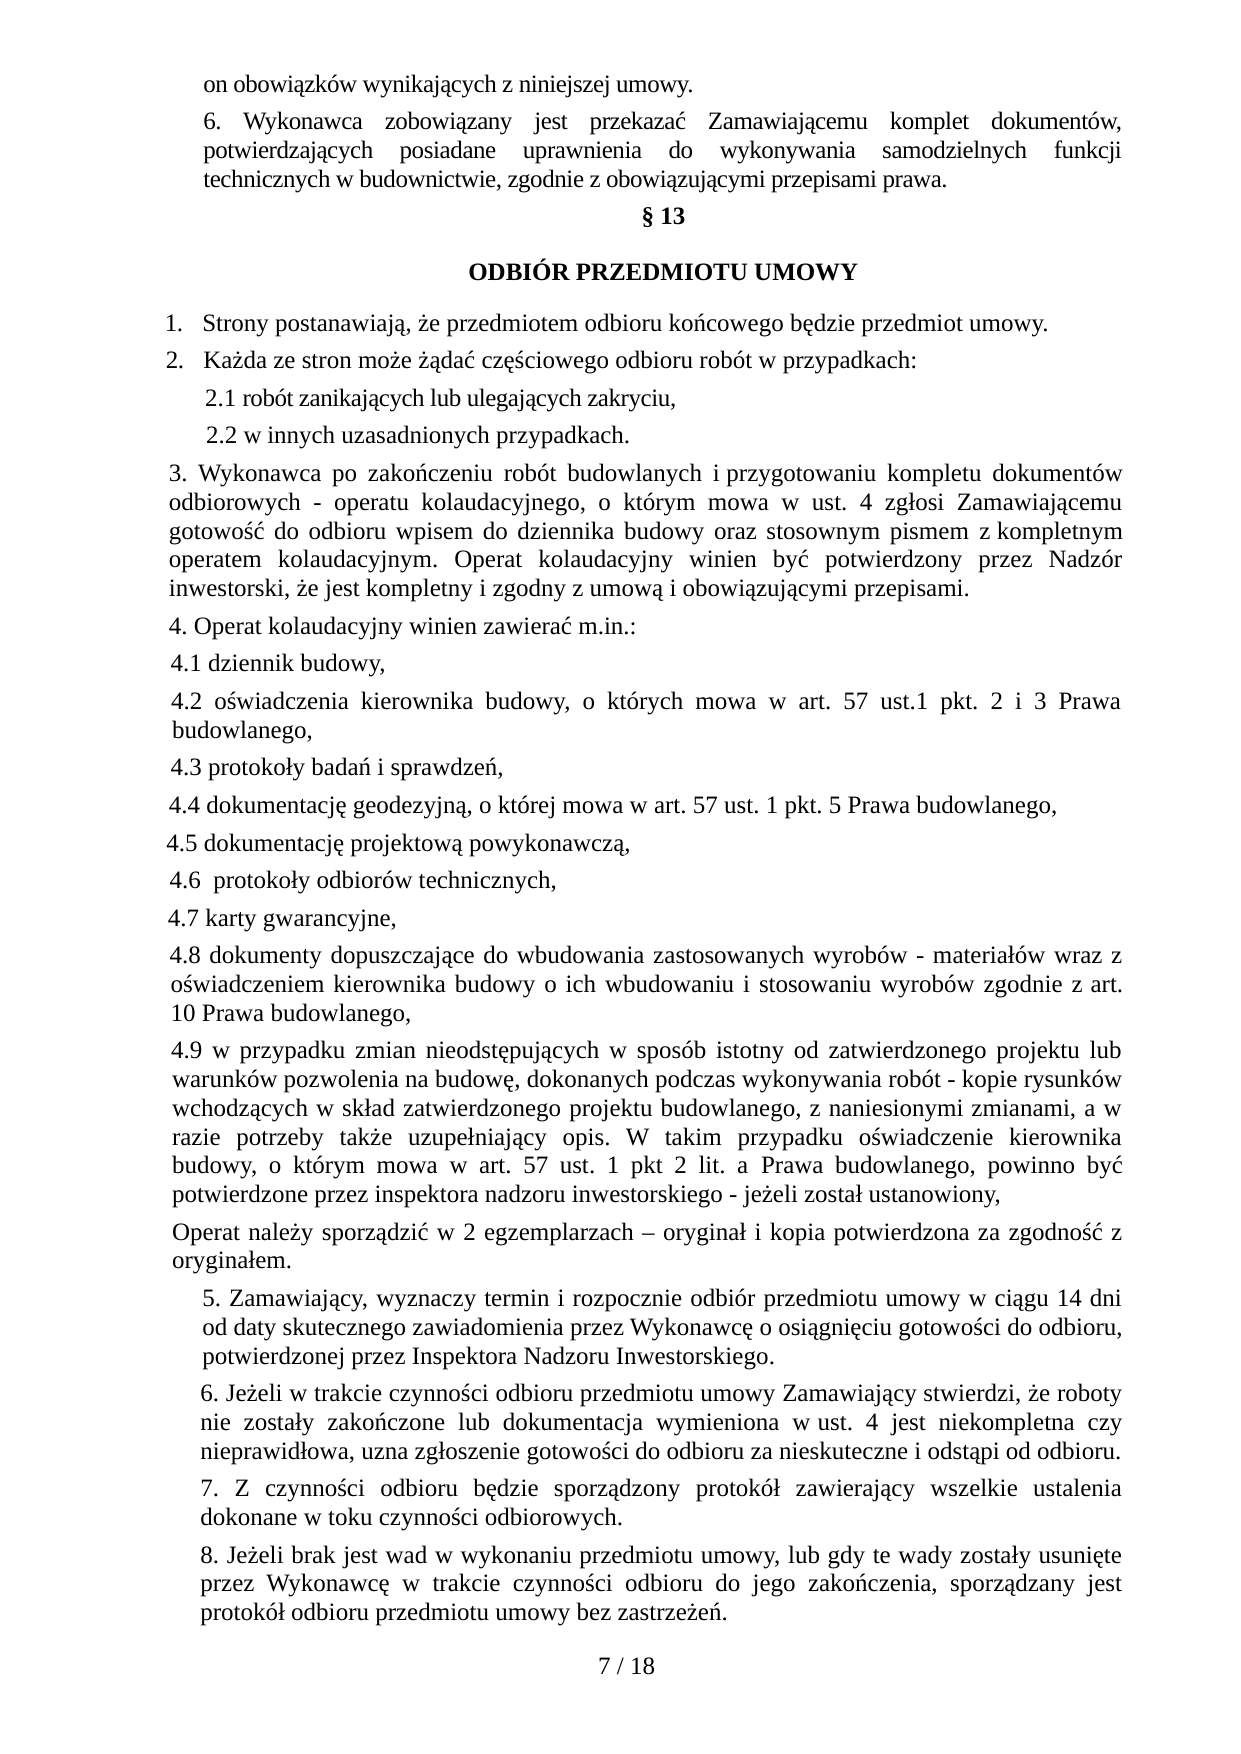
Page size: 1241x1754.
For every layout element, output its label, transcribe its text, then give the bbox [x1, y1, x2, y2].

list 6. Jeżeli w trakcie czynności odbioru przedmiotu umowy Zamawiający stwierdzi, że roboty nie zostały zakończone lub dokumentacja wymieniona w ust. 4 jest niekompletna czy nieprawidłowa, uzna zgłoszenie gotowości do odbioru za nieskuteczne i odstąpi od odbioru. [162, 1378, 1123, 1464]
text § 13 [203, 201, 1123, 230]
text 4.4 dokumentację geodezyjną, o której mowa w art. 57 ust. 1 pkt. 5 Prawa budowlanego, [169, 790, 1123, 819]
text 4.2 oświadczenia kierownika budowy, o których mowa w art. 57 ust.1 pkt. 2 i 3 Prawa budowlanego, [171, 686, 1123, 743]
list robót zanikających lub ulegających zakryciu, [204, 383, 1123, 412]
list 3. Wykonawca po zakończeniu robót budowlanych i przygotowaniu kompletu dokumentów odbiorowych - operatu kolaudacyjnego, o którym mowa w ust. 4 zgłosi Zamawiającemu gotowość do odbioru wpisem do dziennika budowy oraz stosownym pismem z kompletnym operatem kolaudacyjnym. Operat kolaudacyjny winien być potwierdzony przez Nadzór inwestorski, że jest kompletny i zgodny z umową i obowiązującymi przepisami. [131, 458, 1123, 602]
text 4.1 dziennik budowy, [170, 648, 1123, 677]
text 4.9 w przypadku zmian nieodstępujących w sposób istotny od zatwierdzonego projektu lub warunków pozwolenia na budowę, dokonanych podczas wykonywania robót - kopie rysunków wchodzących w skład zatwierdzonego projektu budowlanego, z naniesionymi zmianami, a w razie potrzeby także uzupełniający opis. W takim przypadku oświadczenie kierownika budowy, o którym mowa w art. 57 ust. 1 pkt 2 lit. a Prawa budowlanego, powinno być potwierdzone przez inspektora nadzoru inwestorskiego - jeżeli został ustanowiony, [171, 1036, 1123, 1208]
list 6. Wykonawca zobowiązany jest przekazać Zamawiającemu komplet dokumentów, potwierdzających posiadane uprawnienia do wykonywania samodzielnych funkcji technicznych w budownictwie, zgodnie z obowiązującymi przepisami prawa. [166, 106, 1123, 193]
text 4.5 dokumentację projektową powykonawczą, [166, 828, 1123, 856]
list w innych uzasadnionych przypadkach. [205, 421, 1123, 449]
list on obowiązków wynikających z niniejszej umowy. [166, 69, 1123, 97]
text 4.7 karty gwarancyjne, [168, 903, 1123, 932]
list 8. Jeżeli brak jest wad w wykonaniu przedmiotu umowy, lub gdy te wady zostały usunięte przez Wykonawcę w trakcie czynności odbioru do jego zakończenia, sporządzany jest protokół odbioru przedmiotu umowy bez zastrzeżeń. [162, 1540, 1123, 1626]
list 4. Operat kolaudacyjny winien zawierać m.in.: [131, 611, 1123, 639]
text Operat należy sporządzić w 2 egzemplarzach – oryginał i kopia potwierdzona za zgodność z oryginałem. [172, 1217, 1123, 1274]
list 5. Zamawiający, wyznaczy termin i rozpocznie odbiór przedmiotu umowy w ciągu 14 dni od daty skutecznego zawiadomienia przez Wykonawcę o osiągnięciu gotowości do odbioru, potwierdzonej przez Inspektora Nadzoru Inwestorskiego. [163, 1283, 1123, 1369]
text 4.3 protokoły badań i sprawdzeń, [170, 752, 1123, 781]
text ODBIÓR PRZEDMIOTU UMOWY [203, 257, 1123, 286]
text 4.8 dokumenty dopuszczające do wbudowania zastosowanych wyrobów - materiałów wraz z oświadczeniem kierownika budowy o ich wbudowaniu i stosowaniu wyrobów zgodnie z art. 10 Prawa budowlanego, [169, 940, 1123, 1027]
text 4.6 protokoły odbiorów technicznych, [169, 865, 1123, 894]
list 7. Z czynności odbioru będzie sporządzony protokół zawierający wszelkie ustalenia dokonane w toku czynności odbiorowych. [162, 1473, 1123, 1531]
list Każda ze stron może żądać częściowego odbioru robót w przypadkach: [166, 345, 1123, 374]
list Strony postanawiają, że przedmiotem odbioru końcowego będzie przedmiot umowy. [164, 308, 1123, 337]
